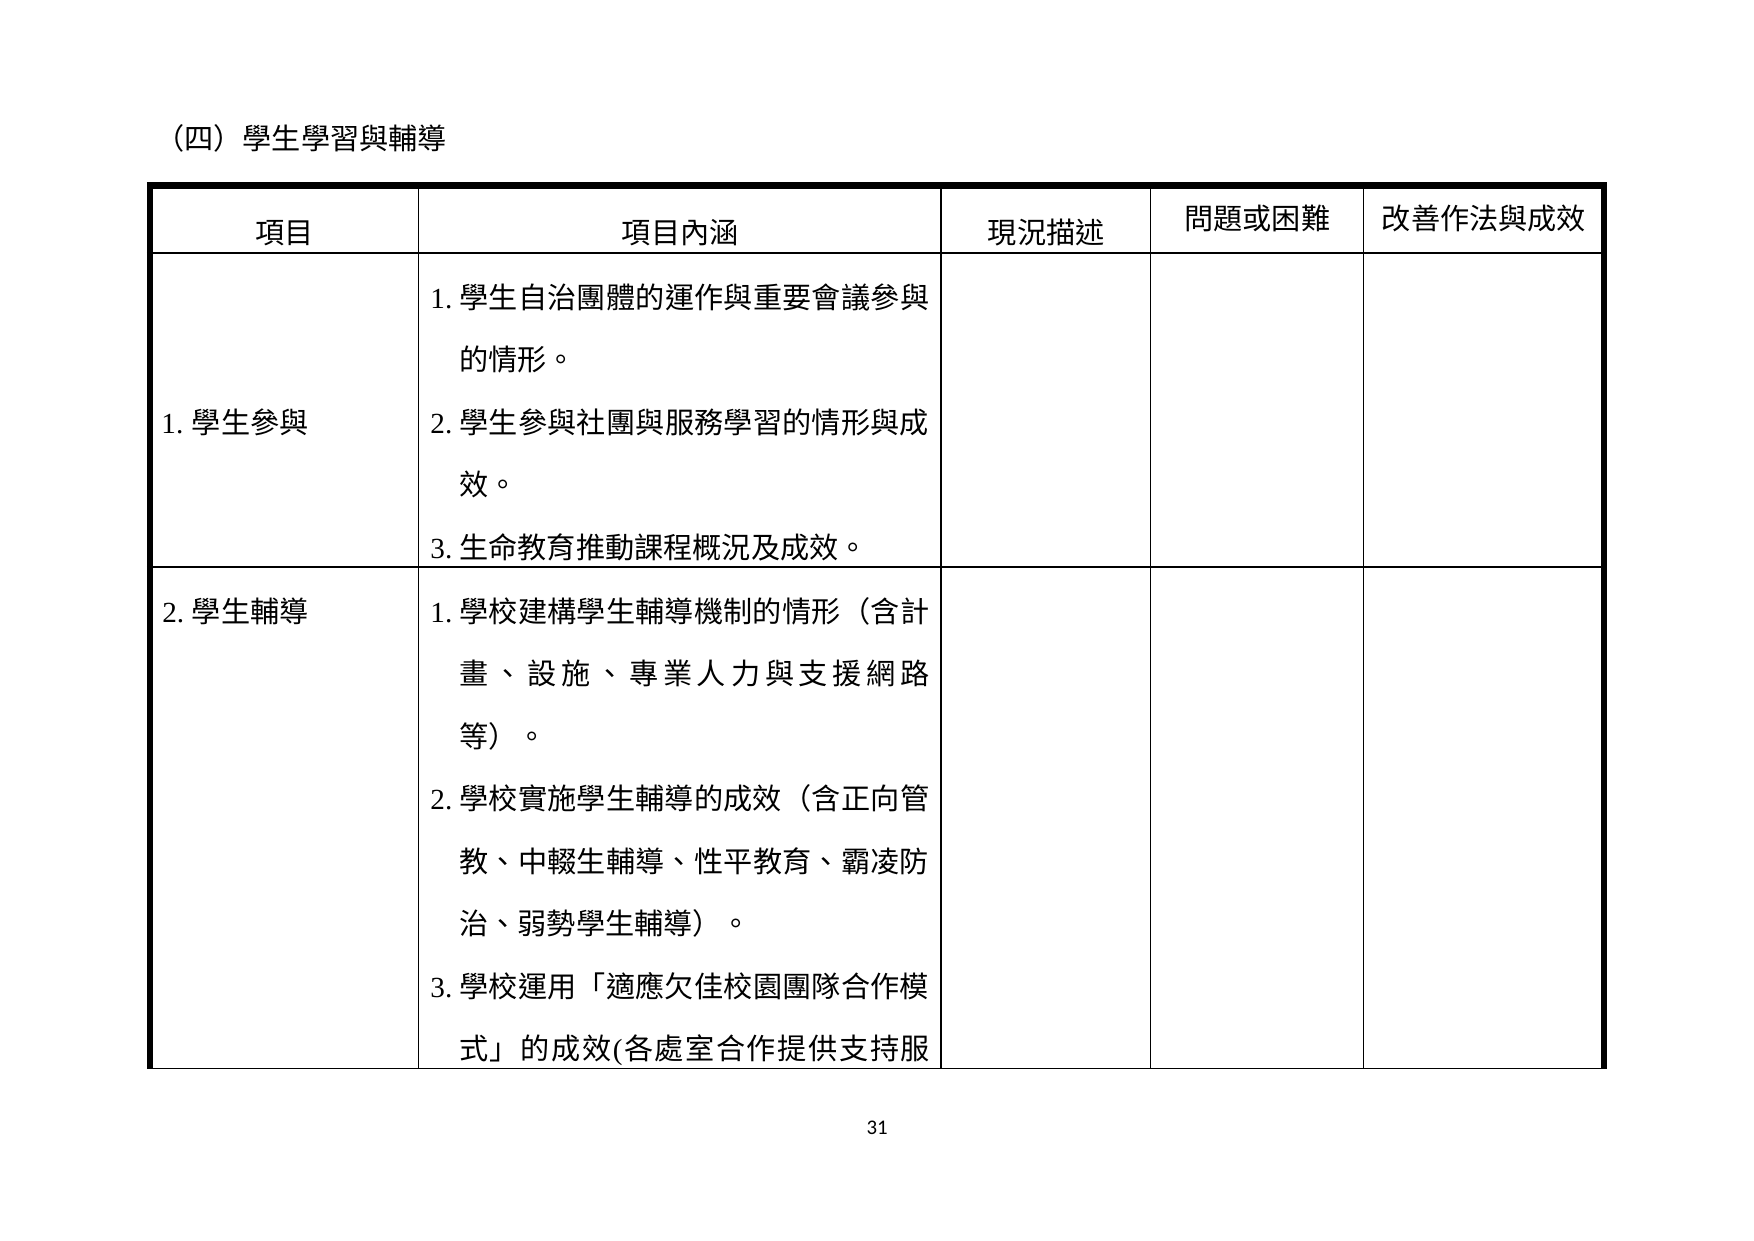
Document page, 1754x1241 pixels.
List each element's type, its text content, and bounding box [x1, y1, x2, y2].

table_cell 學生自治團體的運作與重要會議參與的情形。 學生參與社團與服務學習的情形與成效。 生命教育推動課程概況及成效。 [419, 254, 940, 566]
table_cell 學生輔導 [153, 568, 418, 1068]
table_header 項目內涵 [419, 189, 940, 252]
table_cell [1364, 254, 1601, 566]
table_cell 學生參與 [153, 254, 418, 566]
table_cell 學校建構學生輔導機制的情形（含計畫、設施、專業人力與支援網路等）。 學校實施學生輔導的成效（含正向管教、中輟生輔導、性平教育、霸凌防治、弱勢學生輔導）。 學校運用「適應欠佳校園團隊合作模式」的成效(各處室合作提供支持服務)。 [419, 568, 940, 1068]
table_cell [942, 254, 1150, 566]
table_header 項目 [153, 189, 418, 252]
table_cell [1364, 568, 1601, 1068]
table_cell [1151, 568, 1363, 1068]
table_cell [1151, 254, 1363, 566]
table_header 現況描述 [942, 189, 1150, 252]
table_header 問題或困難 [1151, 189, 1363, 252]
table_cell [942, 568, 1150, 1068]
text （四）學生學習與輔導 [150, 95, 1604, 157]
table_header 改善作法與成效 [1364, 189, 1601, 252]
